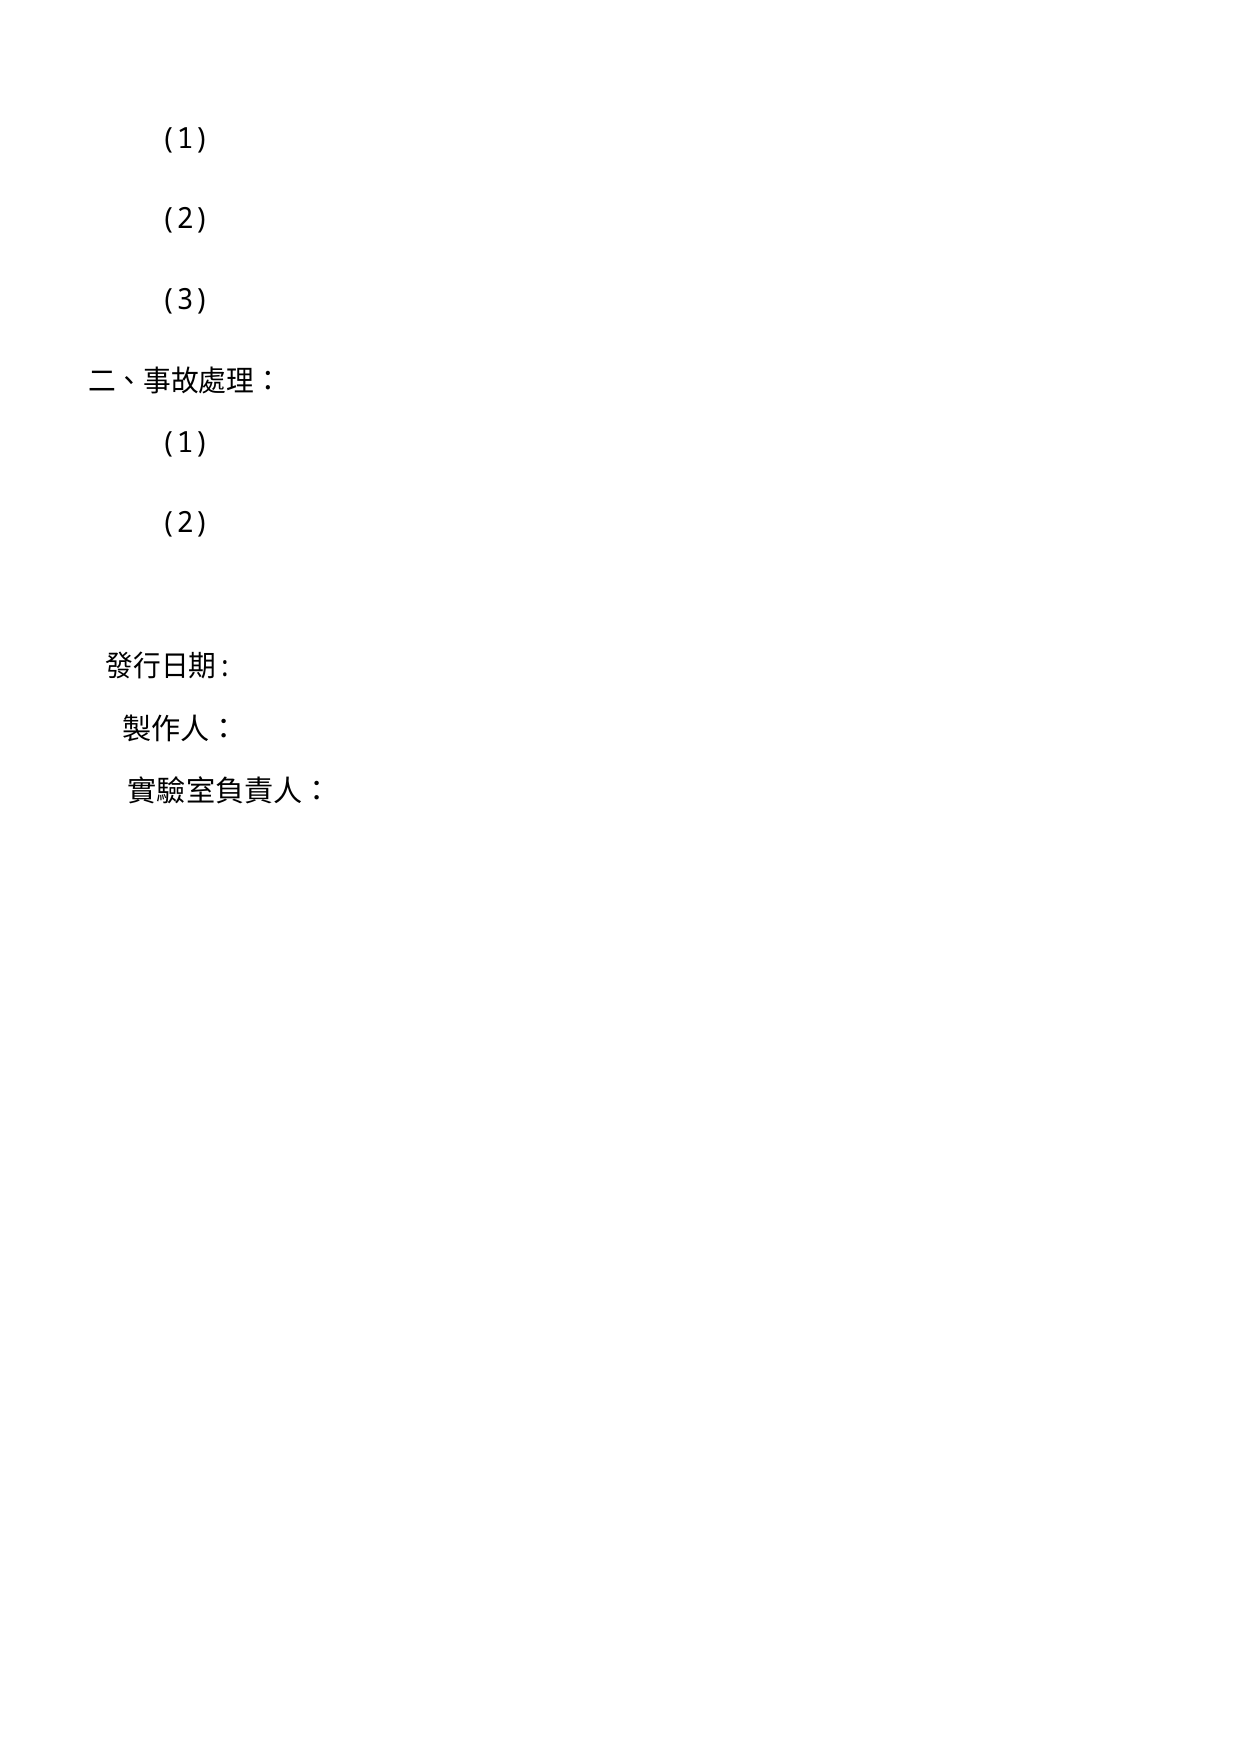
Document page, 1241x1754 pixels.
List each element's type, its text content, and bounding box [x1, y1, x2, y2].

text 製作人： [87, 685, 268, 747]
text 二、事故處理： (1) [87, 337, 283, 462]
text (2) [87, 479, 283, 542]
text (1) [87, 96, 283, 158]
text 實驗室負責人： [75, 747, 1165, 810]
text (3) [87, 256, 283, 319]
text 發行日期: [87, 622, 268, 685]
text (2) [87, 176, 283, 238]
